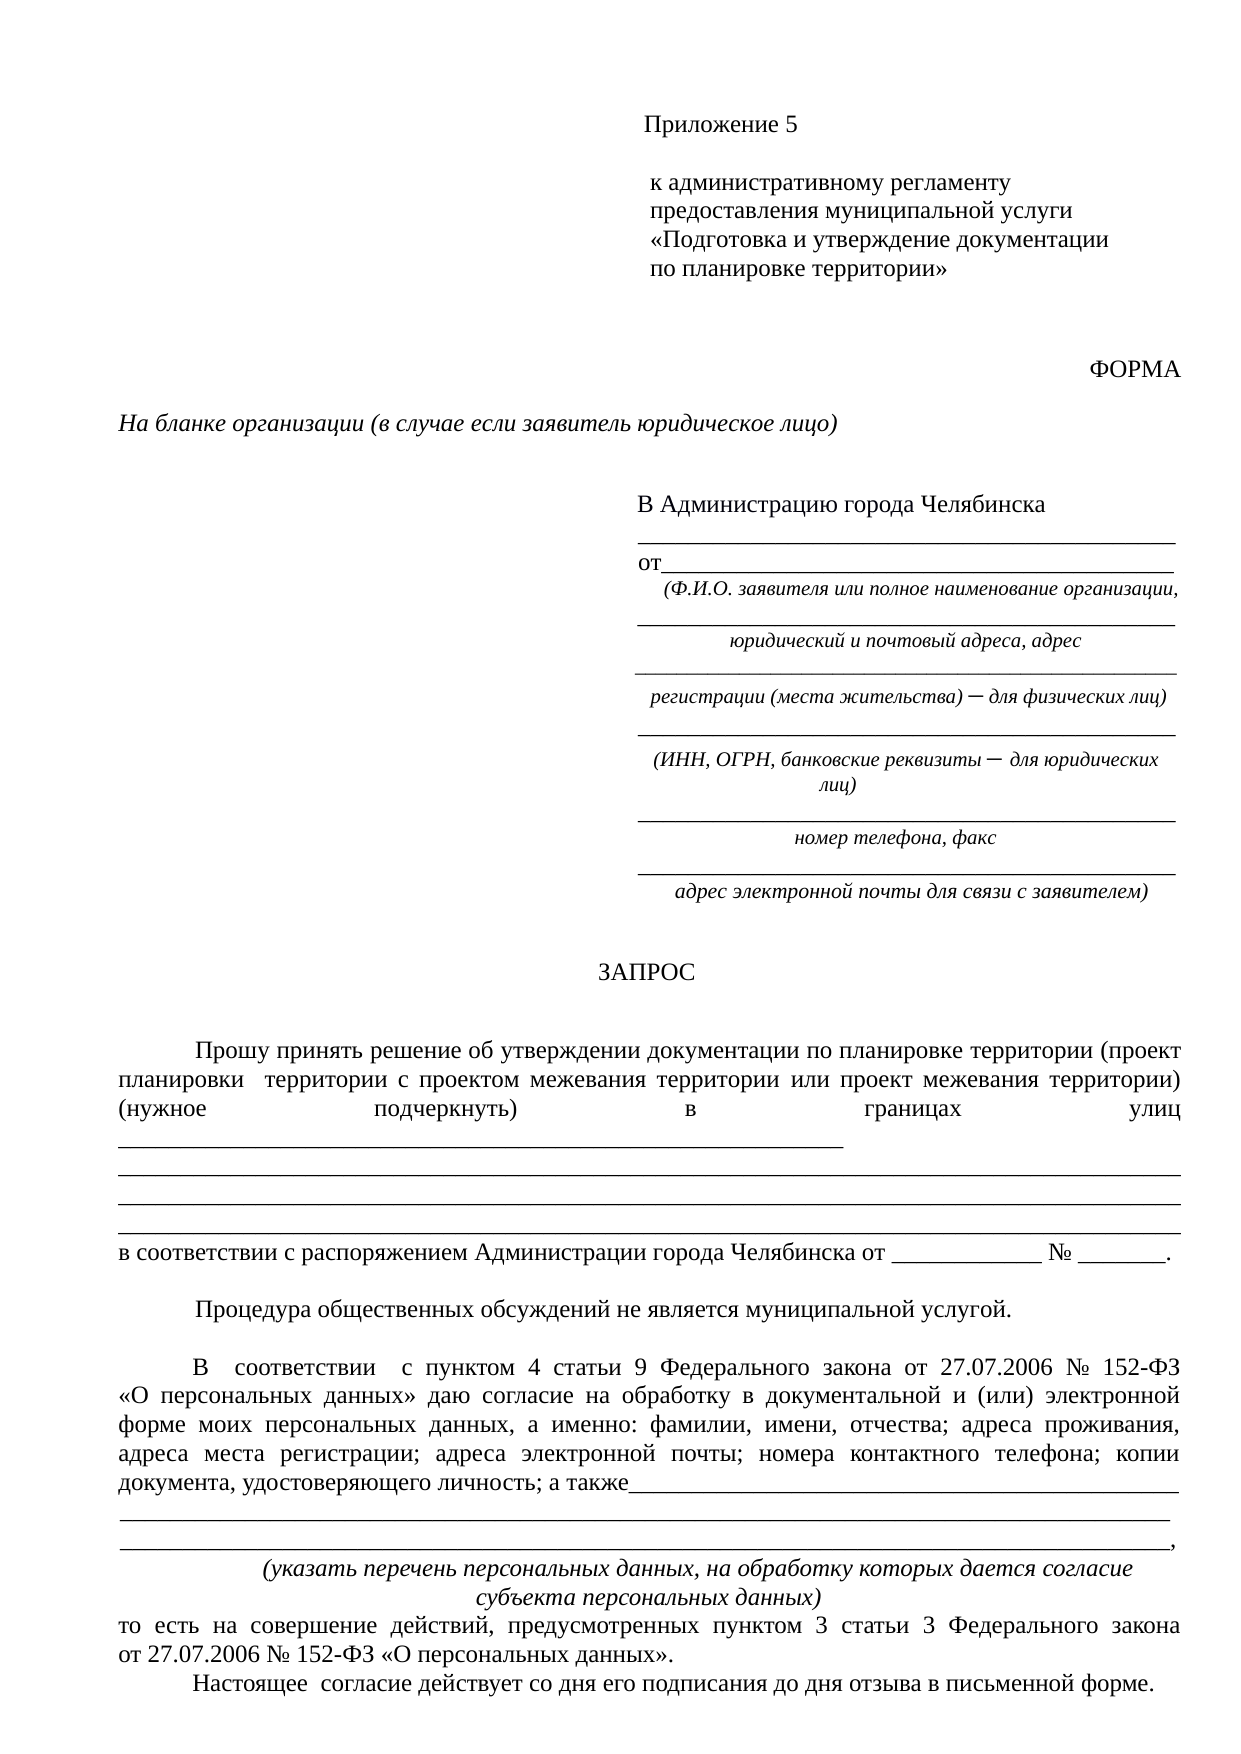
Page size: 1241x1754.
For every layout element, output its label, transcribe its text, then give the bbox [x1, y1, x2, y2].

text юридический и почтовый адреса, адрес [632, 628, 1181, 652]
text Прошу принять решение об утверждении документации по планировке территории (проект планировки территории с проектом межевания территории или проект межевания территории) (нужное подчеркнуть) в границах улиц __________________________________________________________ [118, 1036, 1181, 1151]
text ___________________________________________ [502, 849, 1181, 878]
text (указать перечень персональных данных, на обработку которых дается согласие субъекта персональных данных) [118, 1553, 1181, 1611]
text от_________________________________________ [502, 547, 1181, 576]
text ____________________________________________________регистрации (места жительства) – для физических лиц) [632, 652, 1181, 710]
text номер телефона, факс [502, 825, 1181, 849]
table_header к административному регламенту предоставления муниципальной услуги «Подготовка и утверждение документации по планировке территории» [647, 167, 1183, 297]
text ___________________________________________ [502, 518, 1181, 547]
text ___________________________________________ [502, 600, 1181, 628]
text Приложение 5 [118, 109, 1181, 138]
text в соответствии с распоряжением Администрации города Челябинска от ____________ № _______. [118, 1234, 1181, 1266]
text Процедура общественных обсуждений не является муниципальной услугой. [118, 1294, 1181, 1323]
text В Администрацию города Челябинска [118, 489, 1181, 518]
text В соответствии с пунктом 4 статьи 9 Федерального закона от 27.07.2006 № 152-ФЗ «О персональных данных» даю согласие на обработку в документальной и (или) электронной форме моих персональных данных, а именно: фамилии, имени, отчества; адреса проживания, адреса места регистрации; адреса электронной почты; номера контактного телефона; копии документа, удостоверяющего личность; а также____________________________________________ [118, 1352, 1181, 1496]
text _____________________________________________________________________________________ [118, 1176, 1181, 1204]
text ФОРМА [118, 354, 1181, 383]
text На бланке организации (в случае если заявитель юридическое лицо) [118, 408, 1181, 437]
text ___________________________________________ [502, 710, 1181, 739]
text адрес электронной почты для связи с заявителем) [502, 878, 1181, 908]
text ЗАПРОС [118, 957, 1181, 986]
text (Ф.И.О. заявителя или полное наименование организации, [502, 576, 1181, 600]
text _____________________________________________________________________________________ [118, 1208, 1181, 1233]
text (ИНН, ОГРН, банковские реквизиты – для юридических лиц) [502, 739, 1181, 796]
text ________________________________________________________________________________________________________________________________________________________________________, [120, 1496, 1181, 1553]
text ___________________________________________ [502, 796, 1181, 825]
text _____________________________________________________________________________________ [118, 1151, 1181, 1175]
text то есть на совершение действий, предусмотренных пунктом 3 статьи 3 Федерального закона от 27.07.2006 № 152-ФЗ «О персональных данных». [118, 1611, 1181, 1668]
text Настоящее согласие действует со дня его подписания до дня отзыва в письменной форме. [118, 1668, 1181, 1697]
